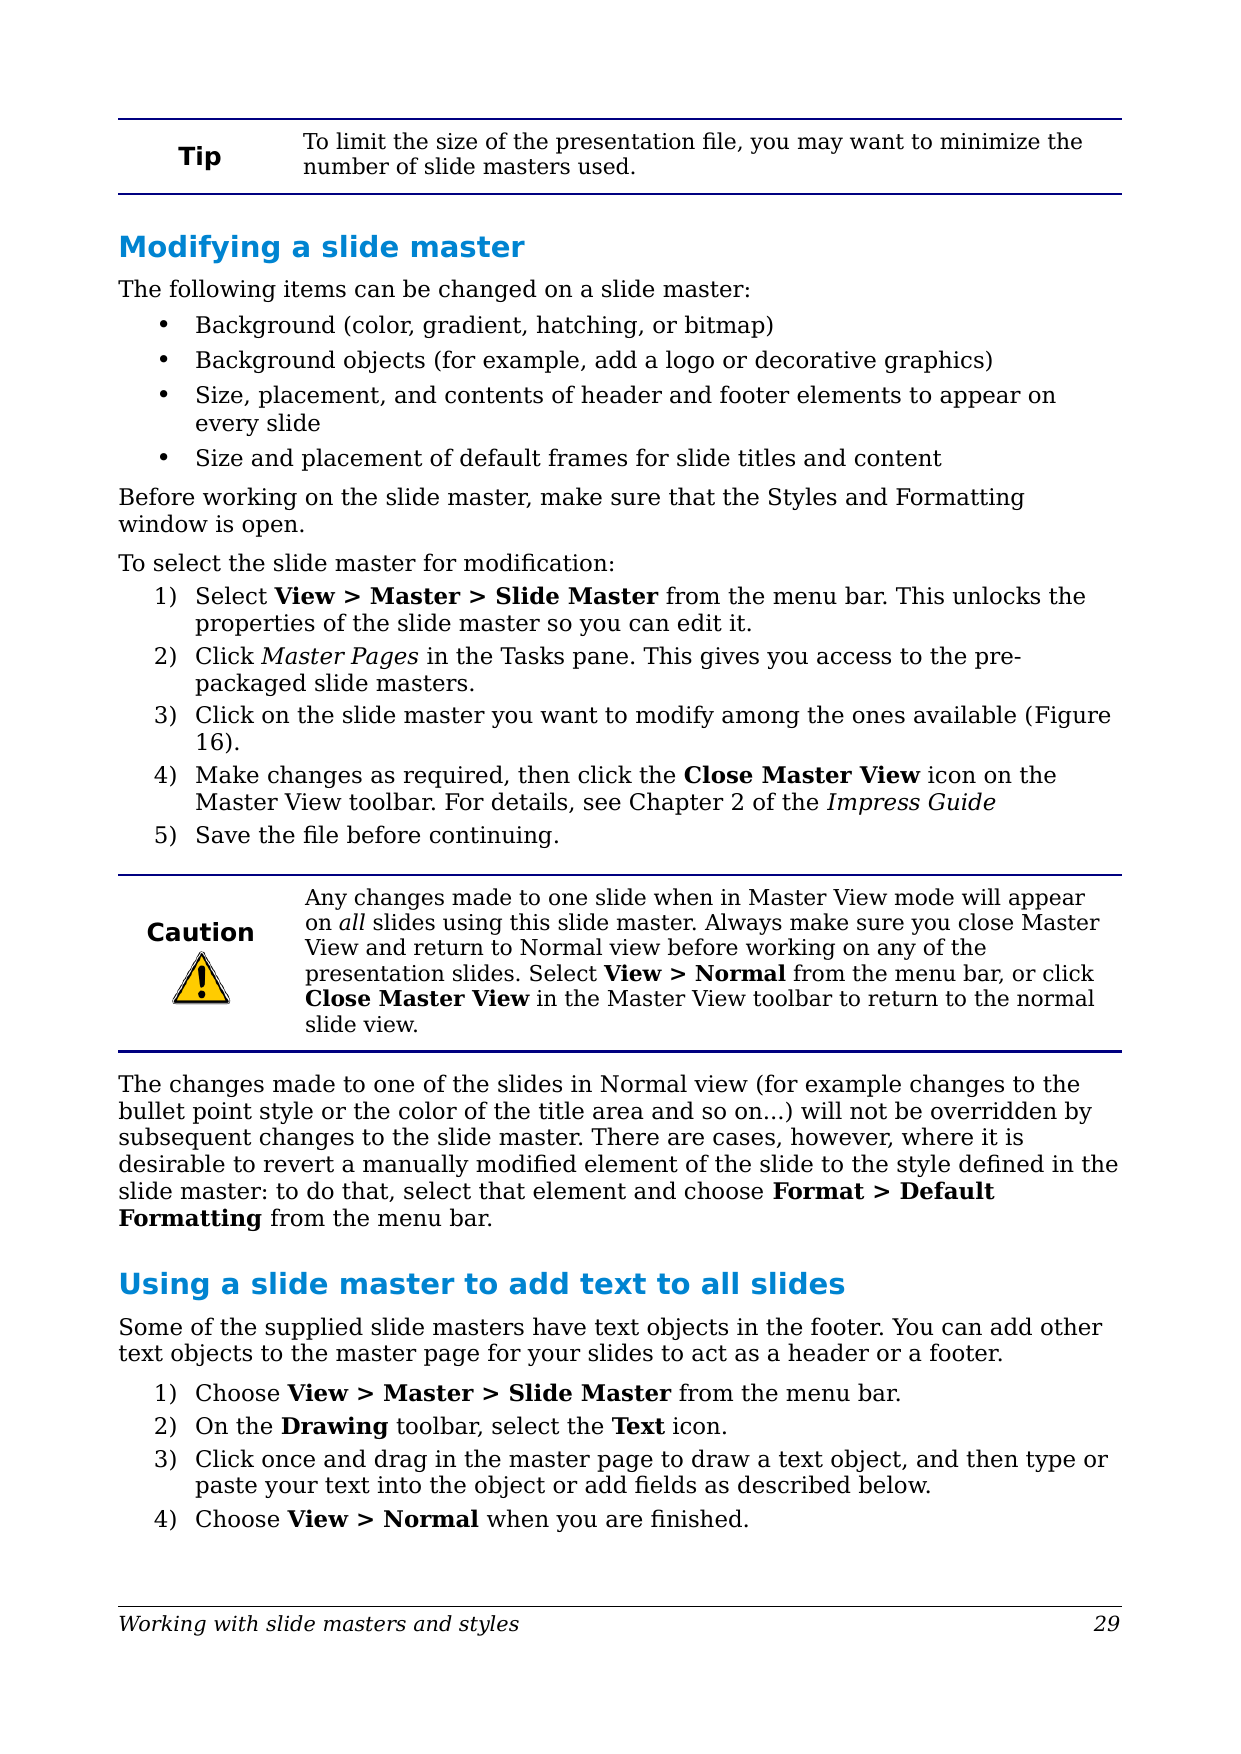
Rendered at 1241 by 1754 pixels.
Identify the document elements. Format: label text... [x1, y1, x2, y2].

list Make changes as required, then click the Close Master View icon on the Master View toolbar. For details, see Chapter 2 of the Impress Guide [177, 762, 1122, 816]
list Click once and drag in the master page to draw a text object, and then type or paste your text into the object or add fields as described below. [177, 1446, 1122, 1499]
text The changes made to one of the slides in Normal view (for example changes to the bullet point style or the color of the title area and so on...) will not be overridden by subsequent changes to the slide master. There are cases, however, where it is desirable to revert a manually modified element of the slide to the style defined in the slide master: to do that, select that element and choose Format > Default Formatting from the menu bar. [118, 1071, 1122, 1232]
table_header Tip [118, 120, 281, 193]
list Select View > Master > Slide Master from the menu bar. This unlocks the properties of the slide master so you can edit it. [177, 583, 1122, 637]
list Save the file before continuing. [177, 822, 1122, 849]
list To select the slide master for modification: [118, 550, 1122, 577]
table_header Caution [118, 876, 283, 1050]
list Click Master Pages in the Tasks pane. This gives you access to the pre-packaged slide masters. [177, 643, 1122, 696]
list Click on the slide master you want to modify among the ones available (Figure 16). [177, 703, 1122, 756]
subtitle Using a slide master to add text to all slides [118, 1267, 1122, 1301]
list On the Drawing toolbar, select the Text icon. [177, 1413, 1122, 1440]
picture [168, 947, 233, 1008]
list Background (color, gradient, hatching, or bitmap) [156, 310, 1122, 339]
list The following items can be changed on a slide master: [118, 277, 1122, 303]
list Choose View > Normal when you are finished. [177, 1506, 1122, 1532]
text Some of the supplied slide masters have text objects in the footer. You can add other text objects to the master page for your slides to act as a header or a footer. [118, 1314, 1122, 1367]
list Size, placement, and contents of header and footer elements to appear on every slide [156, 381, 1122, 436]
list Background objects (for example, add a logo or decorative graphics) [156, 345, 1122, 374]
list Size and placement of default frames for slide titles and content [156, 443, 1122, 472]
list Choose View > Master > Slide Master from the menu bar. [177, 1379, 1122, 1406]
subtitle Modifying a slide master [118, 230, 1122, 264]
table_header Any changes made to one slide when in Master View mode will appear on all slides using this slide master. Always make sure you close Master View and return to Normal view before working on any of the presentation slides. Select View > Normal from the menu bar, or click Close Master View in the Master View toolbar to return to the normal slide view. [283, 876, 1122, 1050]
text Before working on the slide master, make sure that the Styles and Formatting window is open. [118, 484, 1122, 538]
table_header To limit the size of the presentation file, you may want to minimize the number of slide masters used. [281, 120, 1122, 193]
